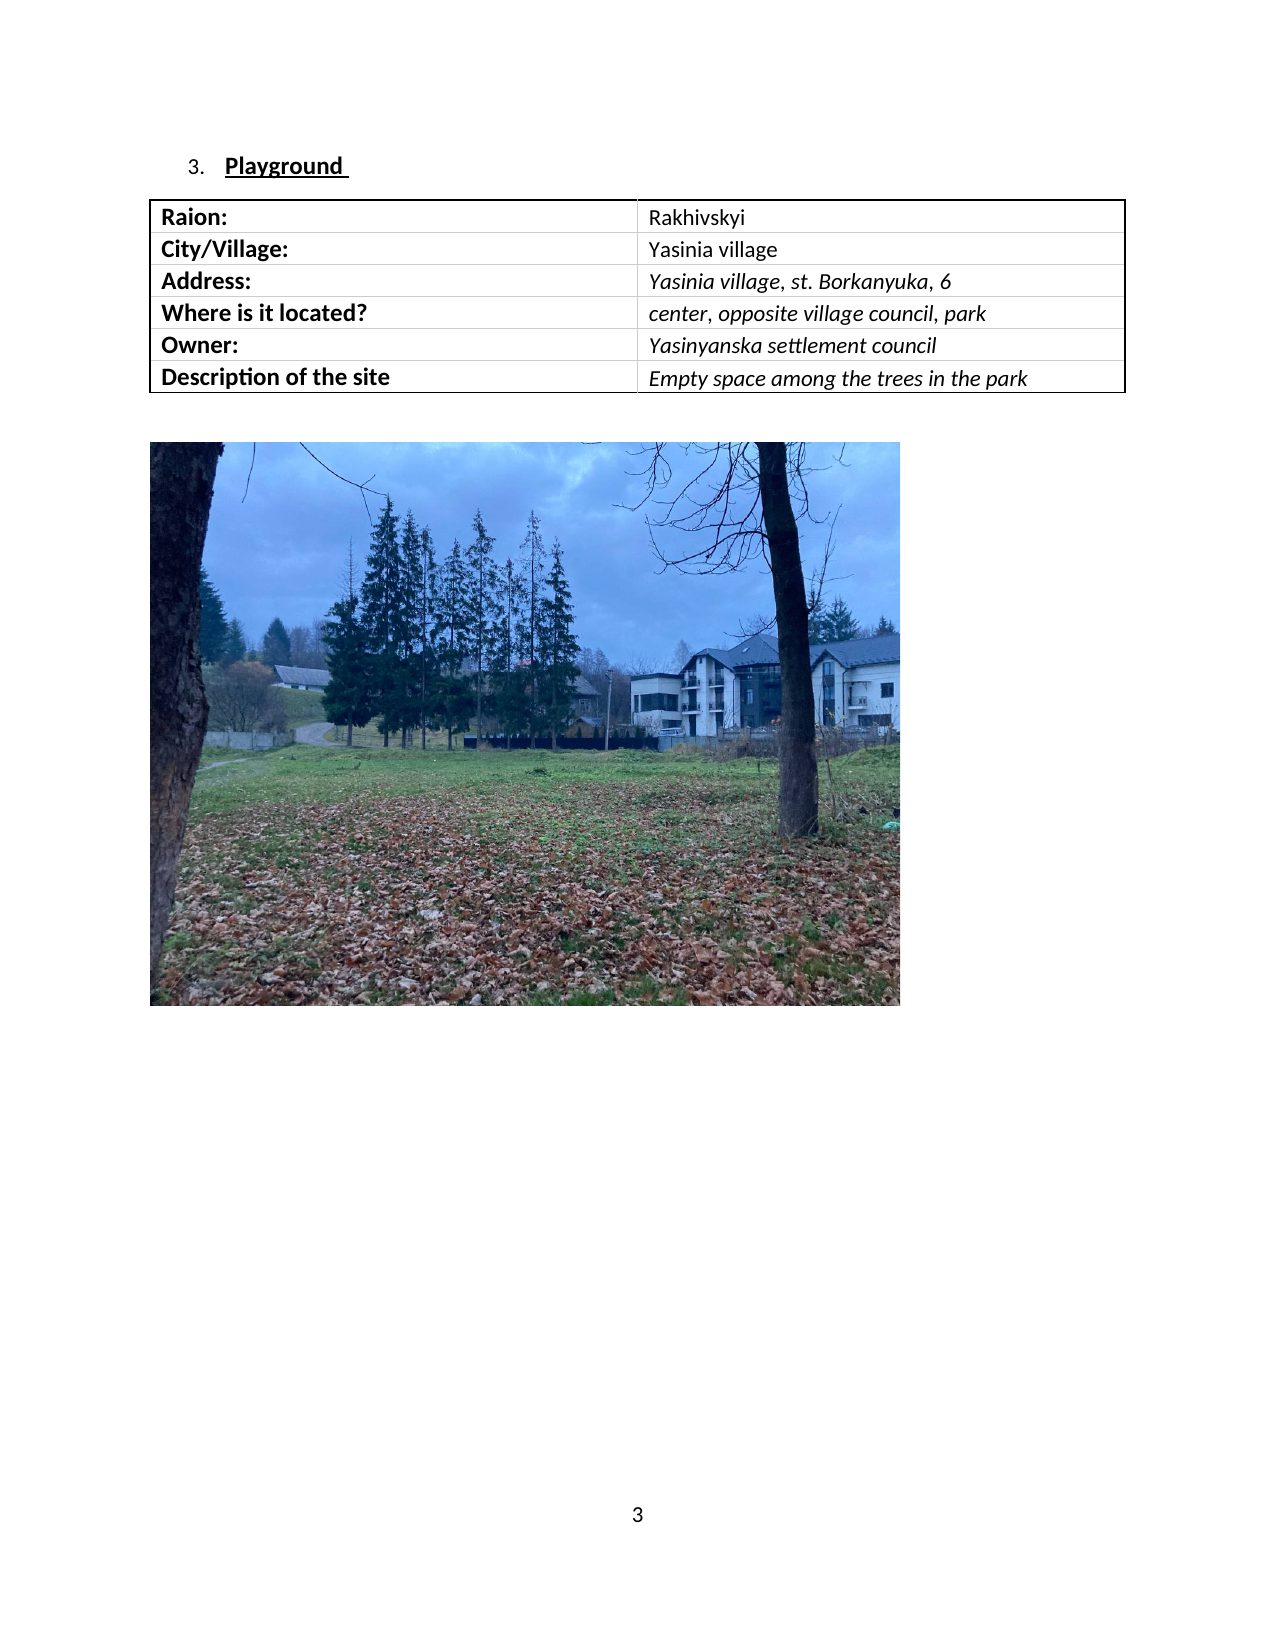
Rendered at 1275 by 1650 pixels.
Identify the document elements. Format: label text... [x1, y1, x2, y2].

table_cell Address: [151, 265, 637, 296]
table_header Raion: [151, 201, 637, 231]
list Playground [187, 150, 1125, 181]
table_cell center, opposite village council, park [638, 297, 1124, 328]
table_cell Yasinyanska settlement council [638, 329, 1124, 360]
table_cell City/Village: [151, 233, 637, 263]
table_cell Where is it located? [151, 297, 637, 328]
table_cell Owner: [151, 329, 637, 360]
table_cell Yasinia village [638, 233, 1124, 263]
table_header Rakhivskyi [638, 201, 1124, 231]
table_cell Yasinia village, st. Borkanyuka, 6 [638, 265, 1124, 296]
table_cell Empty space among the trees in the park [638, 361, 1124, 392]
table_cell Description of the site [151, 361, 637, 392]
